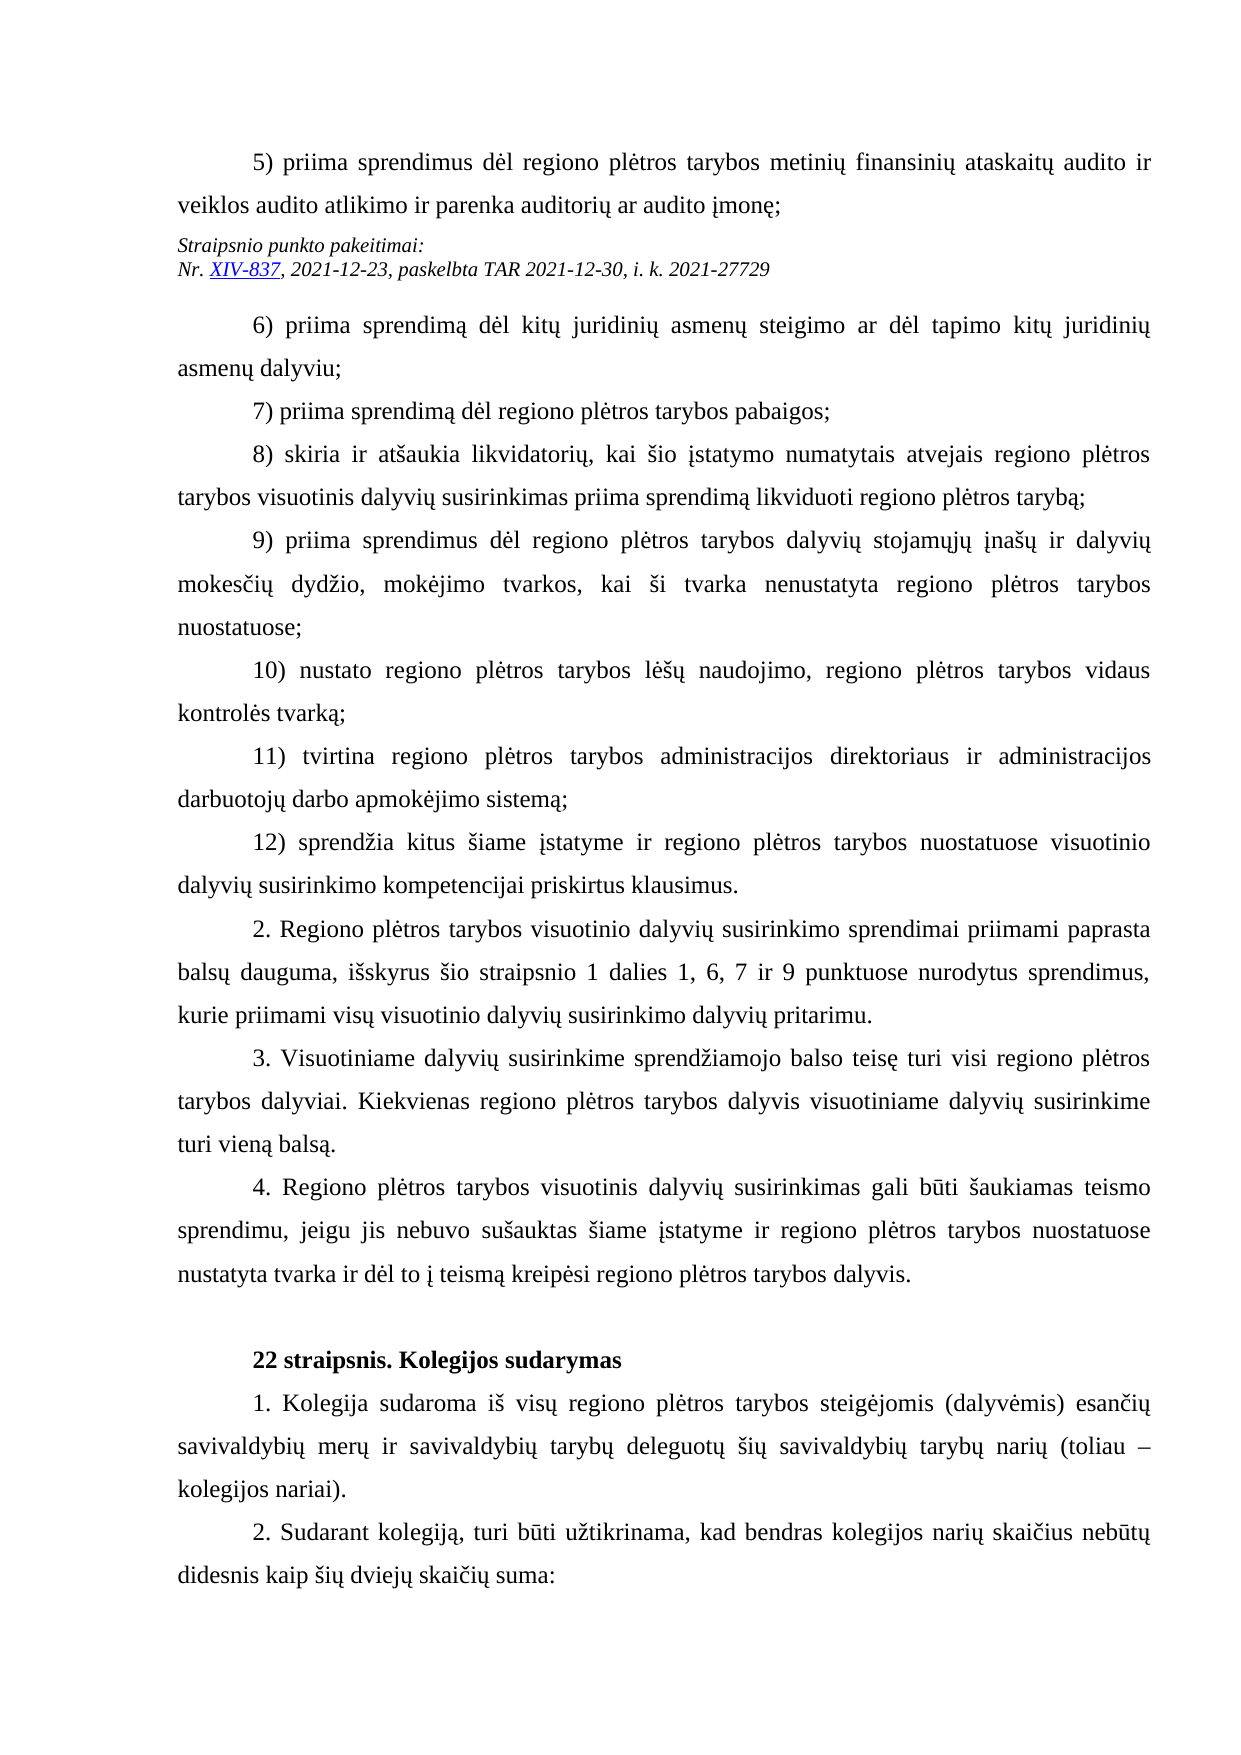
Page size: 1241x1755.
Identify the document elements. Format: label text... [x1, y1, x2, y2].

text 11) tvirtina regiono plėtros tarybos administracijos direktoriaus ir administracijos darbuotojų darbo apmokėjimo sistemą; [177, 741, 1152, 813]
text 2. Regiono plėtros tarybos visuotinio dalyvių susirinkimo sprendimai priimami paprasta balsų dauguma, išskyrus šio straipsnio 1 dalies 1, 6, 7 ir 9 punktuose nurodytus sprendimus, kurie priimami visų visuotinio dalyvių susirinkimo dalyvių pritarimu. [177, 914, 1152, 1029]
text 22 straipsnis. Kolegijos sudarymas [177, 1345, 1152, 1374]
text 8) skiria ir atšaukia likvidatorių, kai šio įstatymo numatytais atvejais regiono plėtros tarybos visuotinis dalyvių susirinkimas priima sprendimą likviduoti regiono plėtros tarybą; [177, 439, 1152, 511]
text 6) priima sprendimą dėl kitų juridinių asmenų steigimo ar dėl tapimo kitų juridinių asmenų dalyviu; [177, 310, 1152, 382]
text 1. Kolegija sudaroma iš visų regiono plėtros tarybos steigėjomis (dalyvėmis) esančių savivaldybių merų ir savivaldybių tarybų deleguotų šių savivaldybių tarybų narių (toliau – kolegijos nariai). [177, 1388, 1152, 1503]
text 3. Visuotiniame dalyvių susirinkime sprendžiamojo balso teisę turi visi regiono plėtros tarybos dalyviai. Kiekvienas regiono plėtros tarybos dalyvis visuotiniame dalyvių susirinkime turi vieną balsą. [177, 1043, 1152, 1158]
text 5) priima sprendimus dėl regiono plėtros tarybos metinių finansinių ataskaitų audito ir veiklos audito atlikimo ir parenka auditorių ar audito įmonę; [177, 147, 1152, 219]
text 12) sprendžia kitus šiame įstatyme ir regiono plėtros tarybos nuostatuose visuotinio dalyvių susirinkimo kompetencijai priskirtus klausimus. [177, 827, 1152, 899]
text Straipsnio punkto pakeitimai: [177, 233, 1152, 257]
text 7) priima sprendimą dėl regiono plėtros tarybos pabaigos; [177, 396, 1152, 425]
text 9) priima sprendimus dėl regiono plėtros tarybos dalyvių stojamųjų įnašų ir dalyvių mokesčių dydžio, mokėjimo tvarkos, kai ši tvarka nenustatyta regiono plėtros tarybos nuostatuose; [177, 526, 1152, 641]
text 10) nustato regiono plėtros tarybos lėšų naudojimo, regiono plėtros tarybos vidaus kontrolės tvarką; [177, 655, 1152, 727]
text Nr. XIV-837, 2021-12-23, paskelbta TAR 2021-12-30, i. k. 2021-27729 [177, 257, 1152, 281]
text 2. Sudarant kolegiją, turi būti užtikrinama, kad bendras kolegijos narių skaičius nebūtų didesnis kaip šių dviejų skaičių suma: [177, 1517, 1152, 1589]
text 4. Regiono plėtros tarybos visuotinis dalyvių susirinkimas gali būti šaukiamas teismo sprendimu, jeigu jis nebuvo sušauktas šiame įstatyme ir regiono plėtros tarybos nuostatuose nustatyta tvarka ir dėl to į teismą kreipėsi regiono plėtros tarybos dalyvis. [177, 1172, 1152, 1287]
